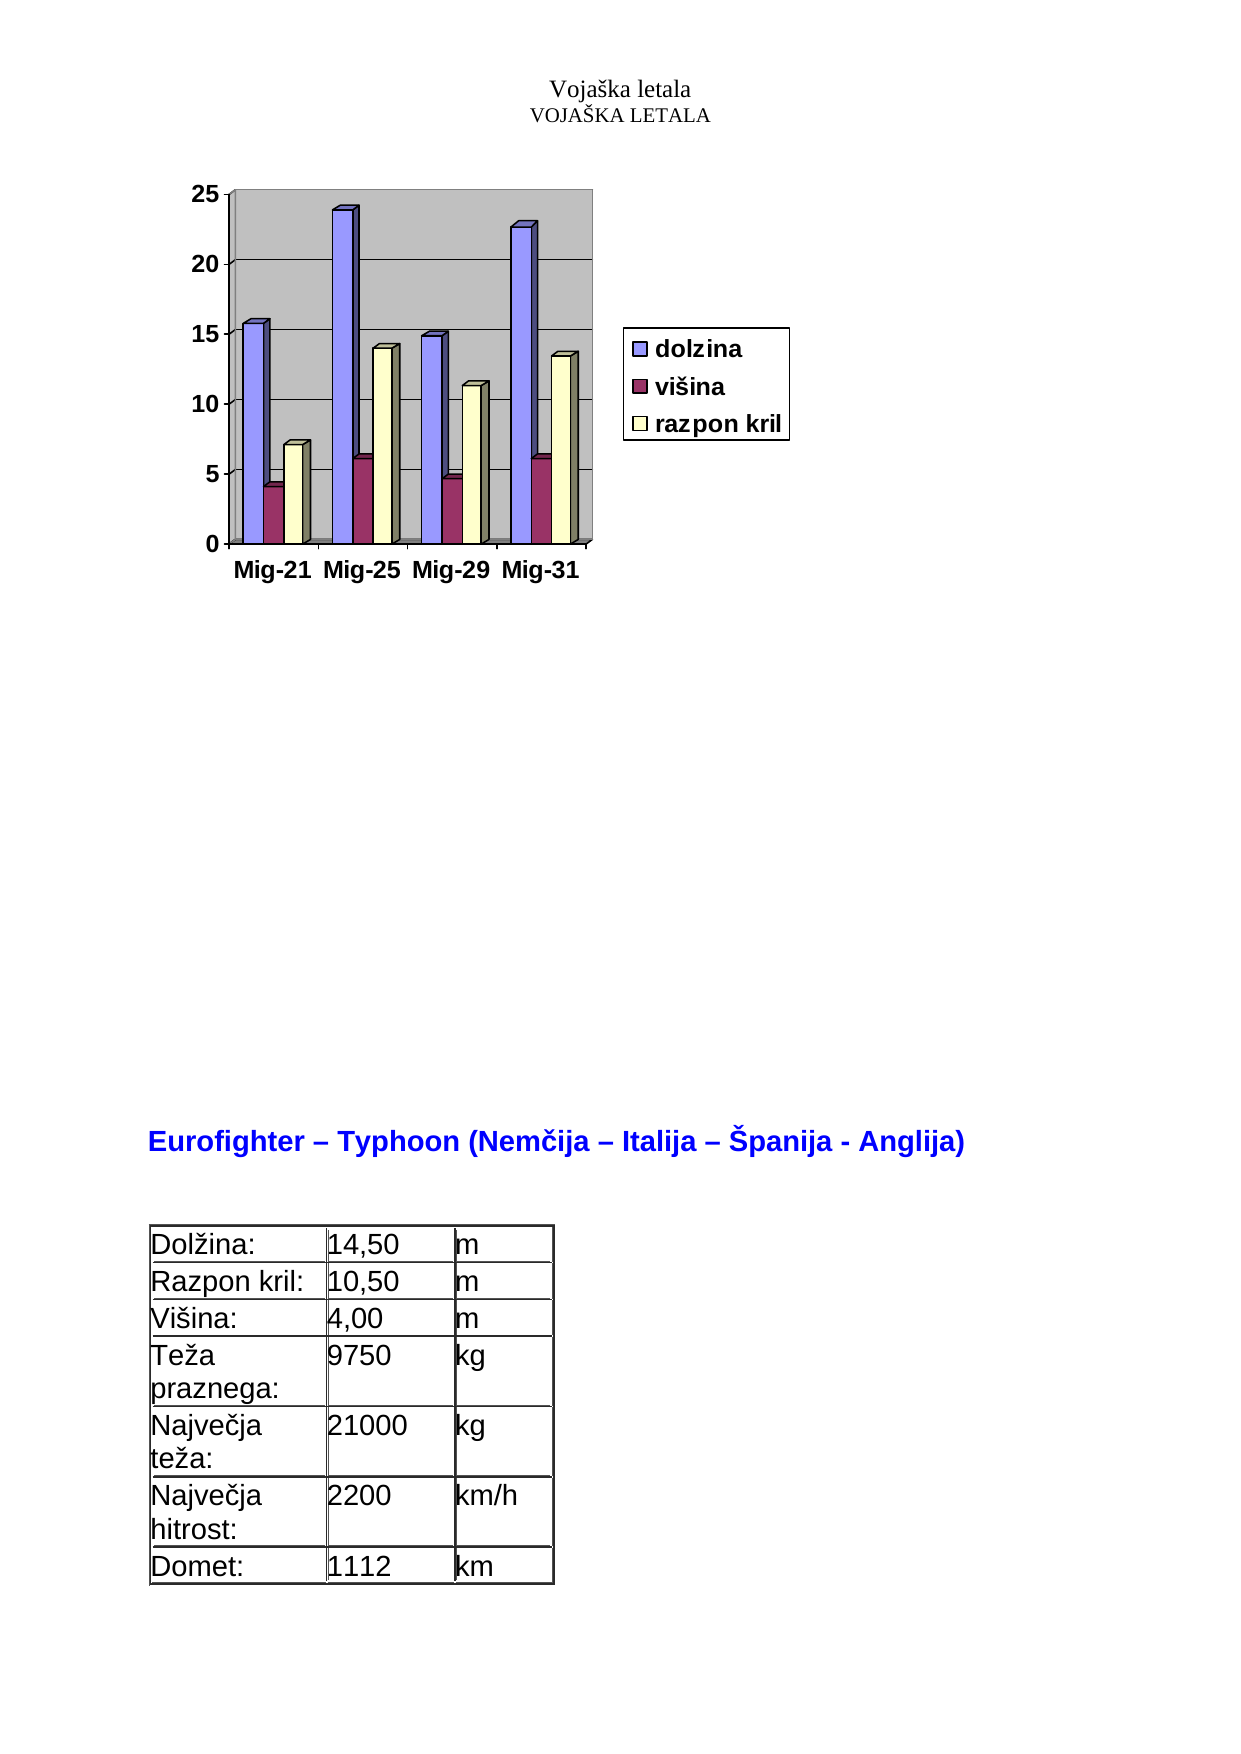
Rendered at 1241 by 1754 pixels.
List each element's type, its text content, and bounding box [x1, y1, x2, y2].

text Eurofighter – Typhoon (Nemčija – Italija – Španija - Anglija) [148, 1123, 1092, 1157]
table_cell Največja hitrost: [151, 1475, 325, 1545]
table_cell kg [457, 1405, 553, 1475]
table_cell Največja teža: [151, 1405, 325, 1475]
table_cell Razpon kril: [151, 1261, 325, 1298]
table_cell m [457, 1261, 553, 1298]
table_header m [456, 1228, 552, 1261]
table_cell Teža praznega: [151, 1335, 325, 1405]
table_cell km/h [457, 1478, 552, 1545]
table_cell m [457, 1298, 553, 1334]
table_cell Višina: [151, 1298, 325, 1334]
table_cell 10,50 [329, 1264, 453, 1298]
table_header 14,50 [327, 1227, 455, 1261]
table_cell Domet: [151, 1545, 327, 1582]
table_cell kg [457, 1337, 552, 1405]
table_cell 21000 [329, 1408, 453, 1475]
table_cell 1112 [327, 1549, 455, 1582]
table_header Dolžina: [152, 1227, 327, 1261]
table_cell 9750 [329, 1338, 453, 1405]
table_cell 4,00 [329, 1301, 453, 1334]
table_cell 2200 [329, 1479, 453, 1545]
table_cell km [455, 1548, 552, 1582]
